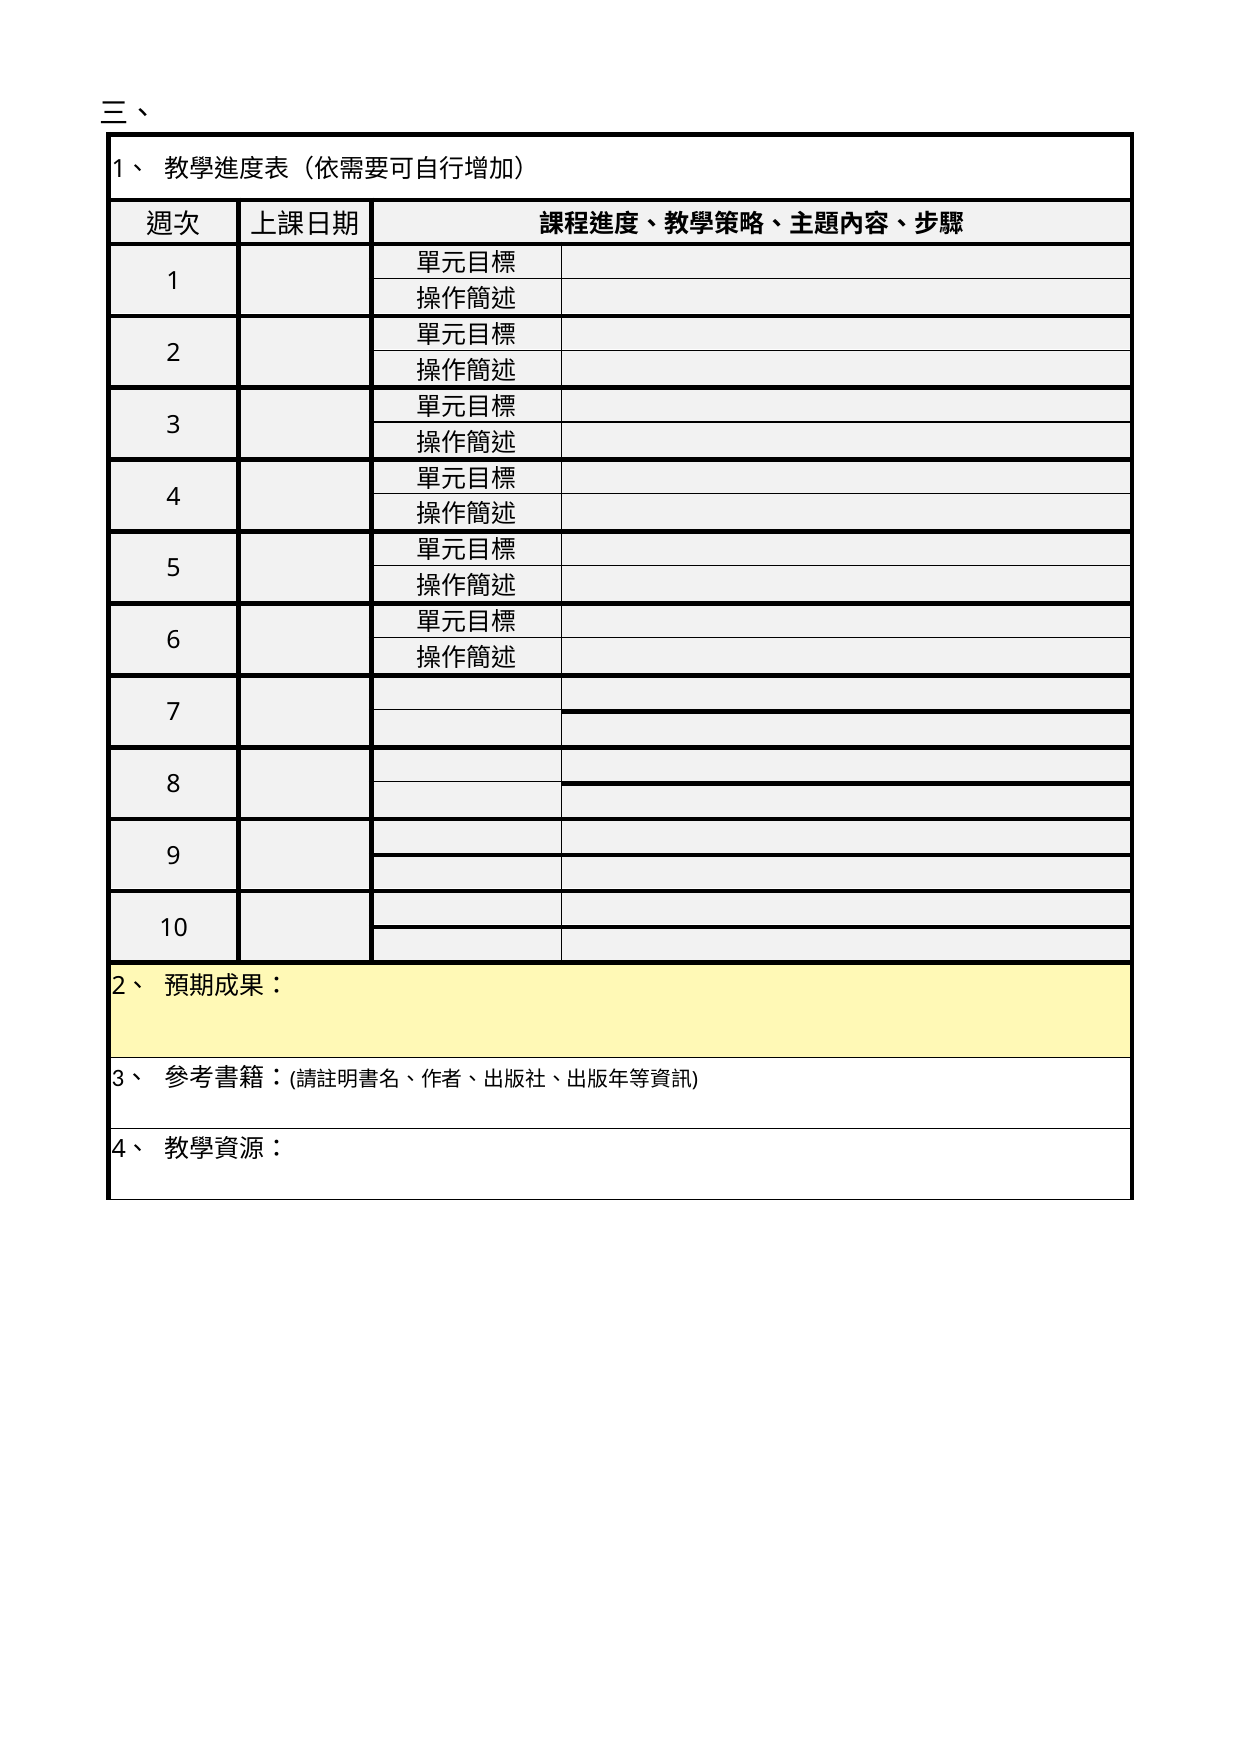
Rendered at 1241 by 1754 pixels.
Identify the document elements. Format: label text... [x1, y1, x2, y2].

table_cell [241, 638, 369, 673]
table_cell [241, 750, 369, 781]
table_cell 9 [111, 821, 236, 888]
table_cell 6 [111, 606, 236, 673]
table_cell [241, 926, 369, 960]
table_cell 操作簡述 [374, 638, 561, 673]
table_cell 教學資源： [111, 1129, 1130, 1199]
table_cell 操作簡述 [374, 279, 561, 313]
table_cell [241, 782, 369, 817]
table_header 教學進度表（依需要可自行增加） [111, 137, 1130, 198]
table_cell [562, 494, 1130, 529]
table_cell [241, 462, 369, 493]
table_cell [241, 246, 369, 278]
table_cell [241, 566, 369, 601]
table_cell 8 [111, 750, 236, 817]
table_cell 4 [111, 462, 236, 529]
table_cell [241, 534, 369, 565]
table_cell 操作簡述 [374, 351, 561, 385]
table_cell [241, 422, 369, 457]
table_cell [241, 279, 369, 313]
table_cell 操作簡述 [374, 566, 561, 601]
table_cell 1 [111, 246, 236, 313]
table_cell 2 [111, 318, 236, 385]
table_cell 7 [111, 678, 236, 745]
table_cell 5 [111, 534, 236, 601]
table_cell 參考書籍：(請註明書名、作者、出版社、出版年等資訊) [111, 1058, 1130, 1128]
table_cell [241, 351, 369, 385]
table_cell [562, 638, 1130, 673]
table_cell [374, 710, 561, 745]
table_cell [241, 893, 369, 925]
table_cell [562, 351, 1130, 385]
table_cell [241, 710, 369, 745]
table_cell 預期成果： [111, 965, 1130, 1057]
table_cell 3 [111, 390, 236, 457]
table_cell [241, 390, 369, 421]
text 三、 [99, 89, 1053, 132]
table_cell [241, 854, 369, 888]
table_cell [374, 782, 561, 817]
table_cell [241, 494, 369, 529]
table_cell 操作簡述 [374, 423, 561, 457]
table_cell [241, 678, 369, 709]
table_cell [241, 318, 369, 350]
table_cell 10 [111, 893, 236, 960]
table_cell [562, 566, 1130, 601]
table_cell [241, 606, 369, 637]
table_cell 操作簡述 [374, 494, 561, 529]
table_cell [562, 423, 1130, 457]
table_cell [562, 279, 1130, 313]
table_cell [241, 821, 369, 853]
